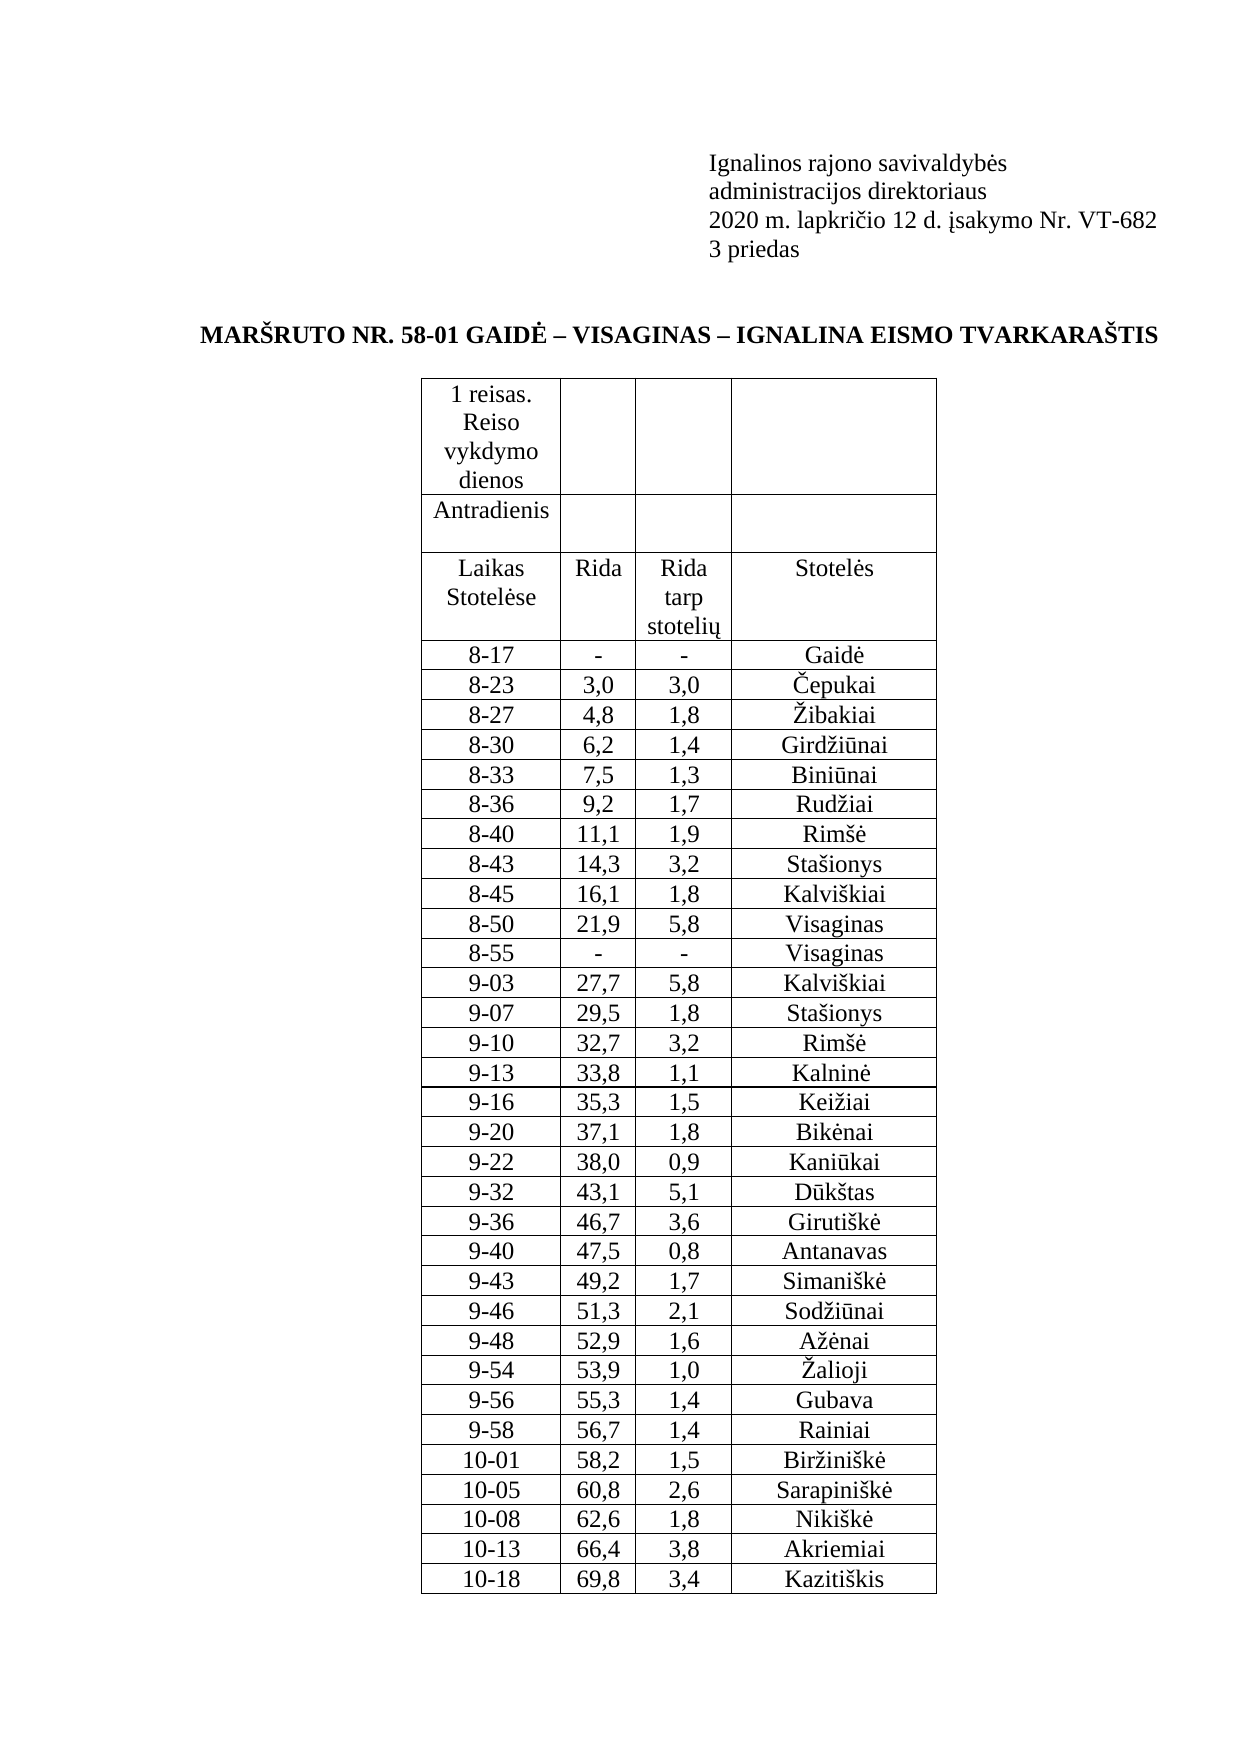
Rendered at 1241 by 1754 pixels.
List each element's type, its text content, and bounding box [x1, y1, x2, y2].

table_cell Simaniškė [732, 1266, 936, 1295]
table_cell Kaniūkai [732, 1147, 936, 1176]
table_cell 1,5 [636, 1088, 731, 1116]
table_cell 2,1 [636, 1296, 731, 1325]
table_cell 35,3 [561, 1088, 635, 1116]
table_cell Rida [561, 553, 635, 639]
table_cell Rimšė [732, 819, 936, 848]
table_cell Stašionys [732, 998, 936, 1027]
table_cell 3,2 [636, 849, 731, 878]
table_cell Biržiniškė [732, 1445, 936, 1474]
table_cell Rida tarp stotelių [636, 553, 731, 639]
table_cell 9-22 [422, 1147, 560, 1176]
table_cell 1,8 [636, 700, 731, 729]
table_cell 38,0 [561, 1147, 635, 1176]
table_cell 1,3 [636, 760, 731, 788]
table_cell Stotelės [732, 553, 936, 639]
table_header 1 reisas. Reiso vykdymo dienos [422, 379, 560, 494]
table_cell 51,3 [561, 1296, 635, 1325]
table_cell 21,9 [561, 909, 635, 937]
table_cell Ažėnai [732, 1326, 936, 1354]
table_cell 9-07 [422, 998, 560, 1027]
table_cell 5,1 [636, 1177, 731, 1206]
table_cell 27,7 [561, 968, 635, 997]
table_cell 1,4 [636, 1385, 731, 1414]
table_cell 5,8 [636, 909, 731, 937]
table_cell 9-46 [422, 1296, 560, 1325]
table_cell Keižiai [732, 1088, 936, 1116]
table_cell 1,8 [636, 998, 731, 1027]
table_cell 8-27 [422, 700, 560, 729]
table_cell 1,9 [636, 819, 731, 848]
table_cell Antradienis [422, 495, 560, 552]
table_cell 32,7 [561, 1028, 635, 1057]
table_cell 0,8 [636, 1236, 731, 1265]
table_cell 58,2 [561, 1445, 635, 1474]
table_cell Čepukai [732, 670, 936, 699]
table_cell 37,1 [561, 1117, 635, 1146]
table_cell 49,2 [561, 1266, 635, 1295]
table_cell 3,0 [636, 670, 731, 699]
table_cell 1,4 [636, 1415, 731, 1444]
table_cell 9-40 [422, 1236, 560, 1265]
table_header [636, 379, 731, 494]
table_cell Laikas Stotelėse [422, 553, 560, 639]
table_cell 33,8 [561, 1058, 635, 1086]
table_cell 1,5 [636, 1445, 731, 1474]
table_cell 3,6 [636, 1207, 731, 1235]
table_cell 10-05 [422, 1475, 560, 1503]
table_cell 29,5 [561, 998, 635, 1027]
table_cell Visaginas [732, 909, 936, 937]
table_cell 9-54 [422, 1356, 560, 1384]
table_header [561, 379, 635, 494]
table_cell 9-48 [422, 1326, 560, 1354]
table_cell 56,7 [561, 1415, 635, 1444]
table_cell Visaginas [732, 939, 936, 967]
table_cell 8-23 [422, 670, 560, 699]
table_cell Akriemiai [732, 1534, 936, 1563]
table_cell 1,4 [636, 730, 731, 759]
table_cell Bikėnai [732, 1117, 936, 1146]
table_cell Rainiai [732, 1415, 936, 1444]
table_cell 8-36 [422, 790, 560, 818]
table_cell 14,3 [561, 849, 635, 878]
table_cell 1,7 [636, 790, 731, 818]
table_cell 4,8 [561, 700, 635, 729]
table_cell 53,9 [561, 1356, 635, 1384]
table_cell 8-30 [422, 730, 560, 759]
table_cell - [561, 641, 635, 669]
table_cell 2,6 [636, 1475, 731, 1503]
table_cell 1,6 [636, 1326, 731, 1354]
table_cell 10-18 [422, 1564, 560, 1593]
table_cell [732, 495, 936, 552]
table_cell 47,5 [561, 1236, 635, 1265]
table_cell Biniūnai [732, 760, 936, 788]
table_cell - [636, 641, 731, 669]
table_cell 9-03 [422, 968, 560, 997]
table_cell Žalioji [732, 1356, 936, 1384]
table_cell Žibakiai [732, 700, 936, 729]
table_cell Girutiškė [732, 1207, 936, 1235]
table_cell 66,4 [561, 1534, 635, 1563]
table_cell 9-56 [422, 1385, 560, 1414]
text Ignalinos rajono savivaldybės [177, 148, 1181, 176]
table_cell Rudžiai [732, 790, 936, 818]
table_cell 5,8 [636, 968, 731, 997]
table_cell Gubava [732, 1385, 936, 1414]
table_cell 8-55 [422, 939, 560, 967]
table_cell 8-33 [422, 760, 560, 788]
table_cell 55,3 [561, 1385, 635, 1414]
table_cell Sodžiūnai [732, 1296, 936, 1325]
table_cell 1,8 [636, 879, 731, 908]
table_cell 8-50 [422, 909, 560, 937]
table_header [732, 379, 936, 494]
table_cell - [636, 939, 731, 967]
table_cell 46,7 [561, 1207, 635, 1235]
table_cell 9-36 [422, 1207, 560, 1235]
table_cell 6,2 [561, 730, 635, 759]
text administracijos direktoriaus [177, 176, 1181, 205]
text 3 priedas [177, 234, 1181, 263]
table_cell 9,2 [561, 790, 635, 818]
table_cell 1,1 [636, 1058, 731, 1086]
table_cell 52,9 [561, 1326, 635, 1354]
table_cell 1,0 [636, 1356, 731, 1384]
table_cell 11,1 [561, 819, 635, 848]
table_cell 9-16 [422, 1088, 560, 1116]
table_cell Antanavas [732, 1236, 936, 1265]
table_cell 69,8 [561, 1564, 635, 1593]
table_cell Sarapiniškė [732, 1475, 936, 1503]
table_cell 8-43 [422, 849, 560, 878]
table_cell 3,8 [636, 1534, 731, 1563]
table_cell 9-13 [422, 1058, 560, 1086]
table_cell 60,8 [561, 1475, 635, 1503]
text Maršruto Nr. 58-01 Gaidė – Visaginas – Ignalina EISMO TVARKARAŠTIS [177, 320, 1181, 349]
table_cell Gaidė [732, 641, 936, 669]
table_cell Girdžiūnai [732, 730, 936, 759]
table_cell - [561, 939, 635, 967]
table_cell 8-17 [422, 641, 560, 669]
table_cell Kalviškiai [732, 879, 936, 908]
table_cell 9-58 [422, 1415, 560, 1444]
table_cell 10-01 [422, 1445, 560, 1474]
table_cell Kazitiškis [732, 1564, 936, 1593]
table_cell 9-43 [422, 1266, 560, 1295]
table_cell 16,1 [561, 879, 635, 908]
table_cell 0,9 [636, 1147, 731, 1176]
table_cell 8-45 [422, 879, 560, 908]
table_cell 43,1 [561, 1177, 635, 1206]
table_cell Nikiškė [732, 1505, 936, 1533]
table_cell 9-32 [422, 1177, 560, 1206]
table_cell Kalninė [732, 1058, 936, 1086]
table_cell 1,7 [636, 1266, 731, 1295]
table_cell [561, 495, 635, 552]
table_cell Stašionys [732, 849, 936, 878]
table_cell 3,0 [561, 670, 635, 699]
table_cell 10-08 [422, 1505, 560, 1533]
table_cell 62,6 [561, 1505, 635, 1533]
table_cell Kalviškiai [732, 968, 936, 997]
table_cell 8-40 [422, 819, 560, 848]
table_cell Dūkštas [732, 1177, 936, 1206]
table_cell 10-13 [422, 1534, 560, 1563]
table_cell 3,4 [636, 1564, 731, 1593]
table_cell 9-10 [422, 1028, 560, 1057]
table_cell Rimšė [732, 1028, 936, 1057]
table_cell 7,5 [561, 760, 635, 788]
text 2020 m. lapkričio 12 d. įsakymo Nr. VT-682 [177, 205, 1181, 234]
table_cell 3,2 [636, 1028, 731, 1057]
table_cell 1,8 [636, 1117, 731, 1146]
table_cell 1,8 [636, 1505, 731, 1533]
table_cell [636, 495, 731, 552]
table_cell 9-20 [422, 1117, 560, 1146]
